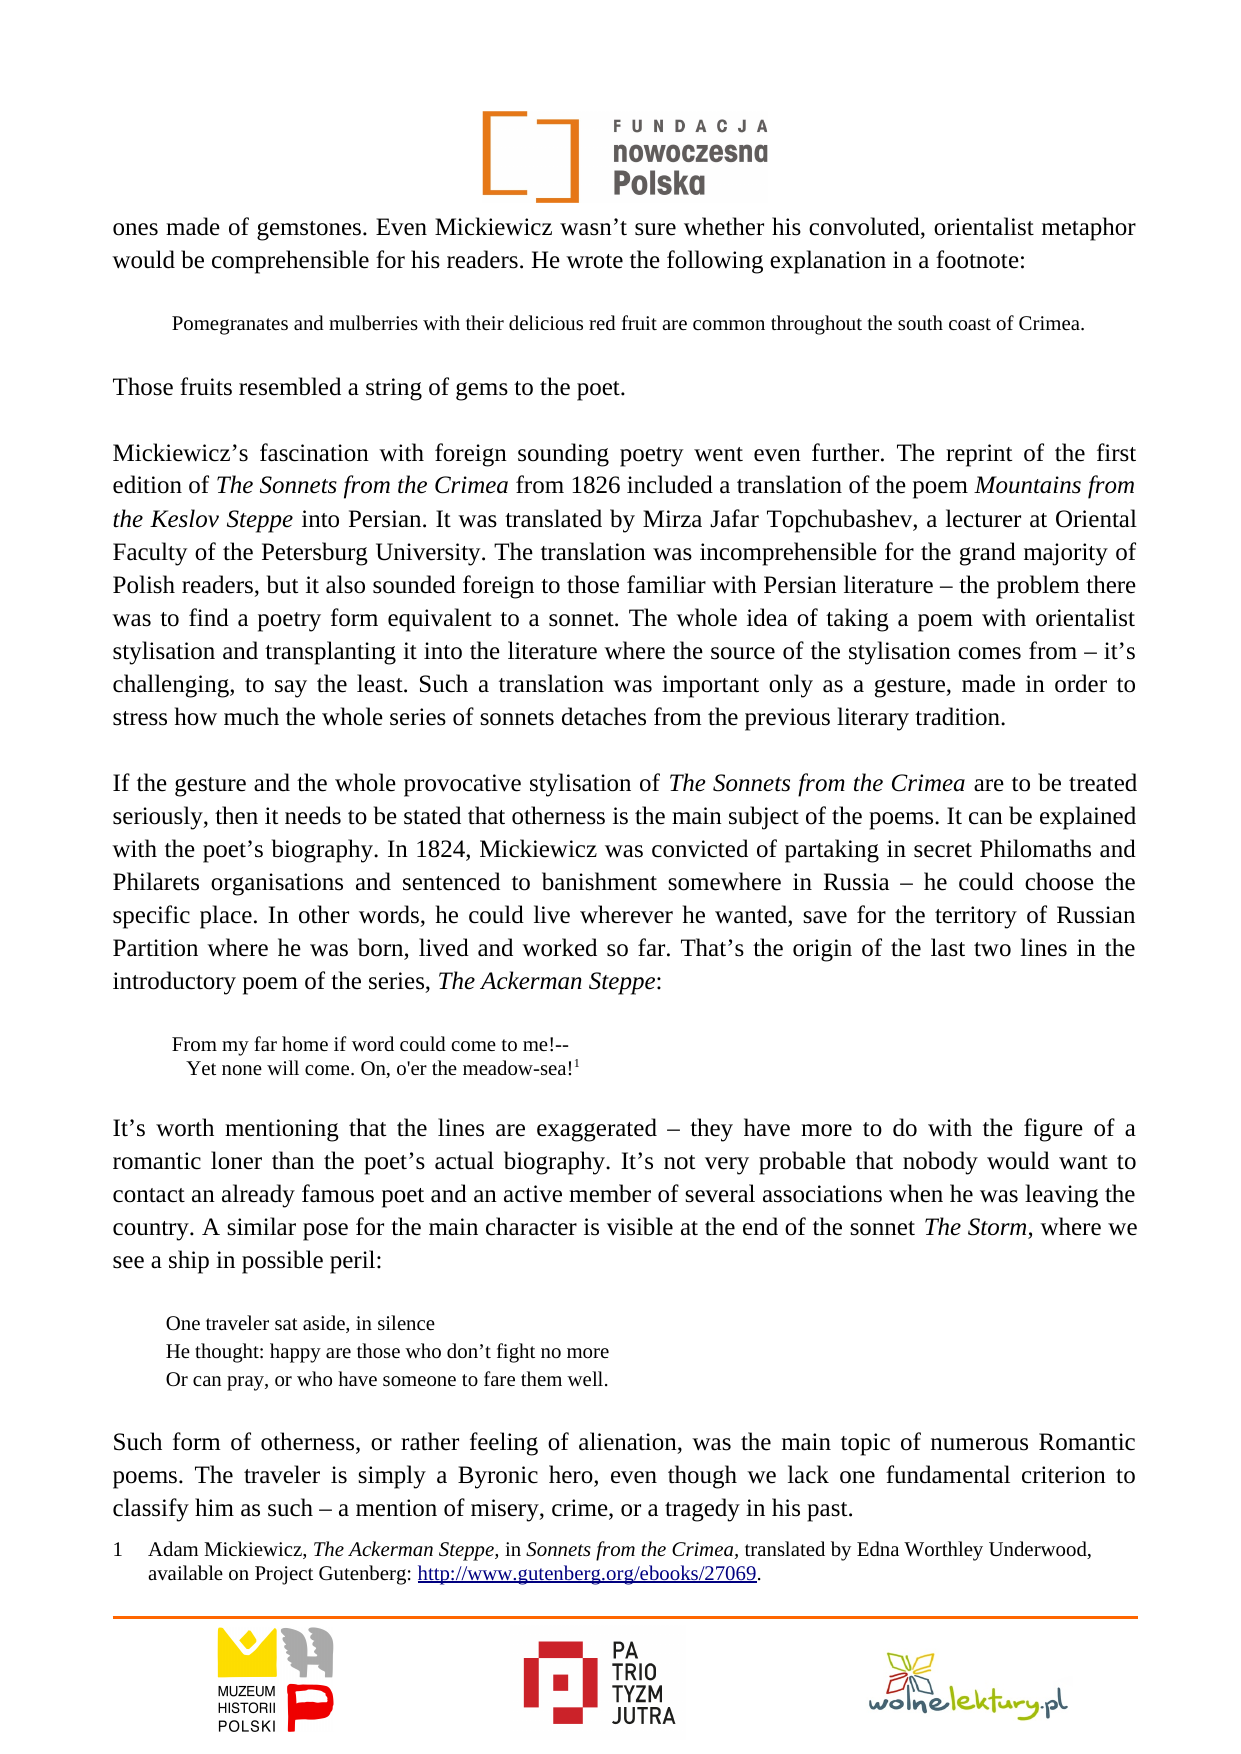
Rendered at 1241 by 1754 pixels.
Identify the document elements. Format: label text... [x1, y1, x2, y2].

text ones made of gemstones. Even Mickiewicz wasn’t sure whether his convoluted, orientalist metaphor would be comprehensible for his readers. He wrote the following explanation in a footnote: [112, 212, 1137, 274]
text Mickiewicz’s fascination with foreign sounding poetry went even further. The reprint of the first edition of The Sonnets from the Crimea from 1826 included a translation of the poem Mountains from the Keslov Steppe into Persian. It was translated by Mirza Jafar Topchubashev, a lecturer at Oriental Faculty of the Petersburg University. The translation was incomprehensible for the grand majority of Polish readers, but it also sounded foreign to those familiar with Persian literature – the problem there was to find a poetry form equivalent to a sonnet. The whole idea of taking a poem with orientalist stylisation and transplanting it into the literature where the source of the stylisation comes from – it’s challenging, to say the least. Such a translation was important only as a gesture, made in order to stress how much the whole series of sonnets detaches from the previous literary tradition. [112, 438, 1137, 731]
text One traveler sat aside, in silence [166, 1311, 1137, 1335]
picture [828, 1624, 1101, 1749]
text If the gesture and the whole provocative stylisation of The Sonnets from the Crimea are to be treated seriously, then it needs to be stated that otherness is the main subject of the poems. It can be explained with the poet’s biography. In 1824, Mickiewicz was convicted of partaking in secret Philomaths and Philarets organisations and sentenced to banishment somewhere in Russia – he could choose the specific place. In other words, he could live wherever he wanted, save for the territory of Russian Partition where he was born, lived and worked so far. That’s the origin of the last two lines in the introductory poem of the series, The Ackerman Steppe: [112, 768, 1137, 995]
picture [509, 1625, 687, 1740]
text It’s worth mentioning that the lines are exaggerated – they have more to do with the figure of a romantic loner than the poet’s actual biography. It’s not very probable that nobody would want to contact an already famous poet and an active member of several associations when he was leaving the country. A similar pose for the main character is visible at the end of the sonnet The Storm, where we see a ship in possible peril: [112, 1113, 1137, 1274]
text Those fruits resembled a string of gems to the poet. [112, 372, 1137, 400]
text Pomegranates and mulberries with their delicious red fruit are common throughout the south coast of Crimea. [172, 311, 1137, 335]
text Or can pray, or who have someone to fare them well. [166, 1366, 1137, 1391]
text Yet none will come. On, o'er the meadow-sea! [172, 1056, 1137, 1080]
text He thought: happy are those who don’t fight no more [166, 1339, 1137, 1363]
text From my far home if word could come to me!-- [172, 1032, 1137, 1056]
picture [482, 111, 768, 203]
text Such form of otherness, or rather feeling of alienation, was the main topic of numerous Romantic poems. The traveler is simply a Byronic hero, even though we lack one fundamental criterion to classify him as such – a mention of misery, crime, or a tragedy in his past. [112, 1427, 1137, 1522]
picture [217, 1627, 334, 1732]
text Adam Mickiewicz, The Ackerman Steppe, in Sonnets from the Crimea, translated by Edna Worthley Underwood, available on Project Gutenberg: http://www.gutenberg.org/ebooks/27069. [112, 1536, 1137, 1584]
